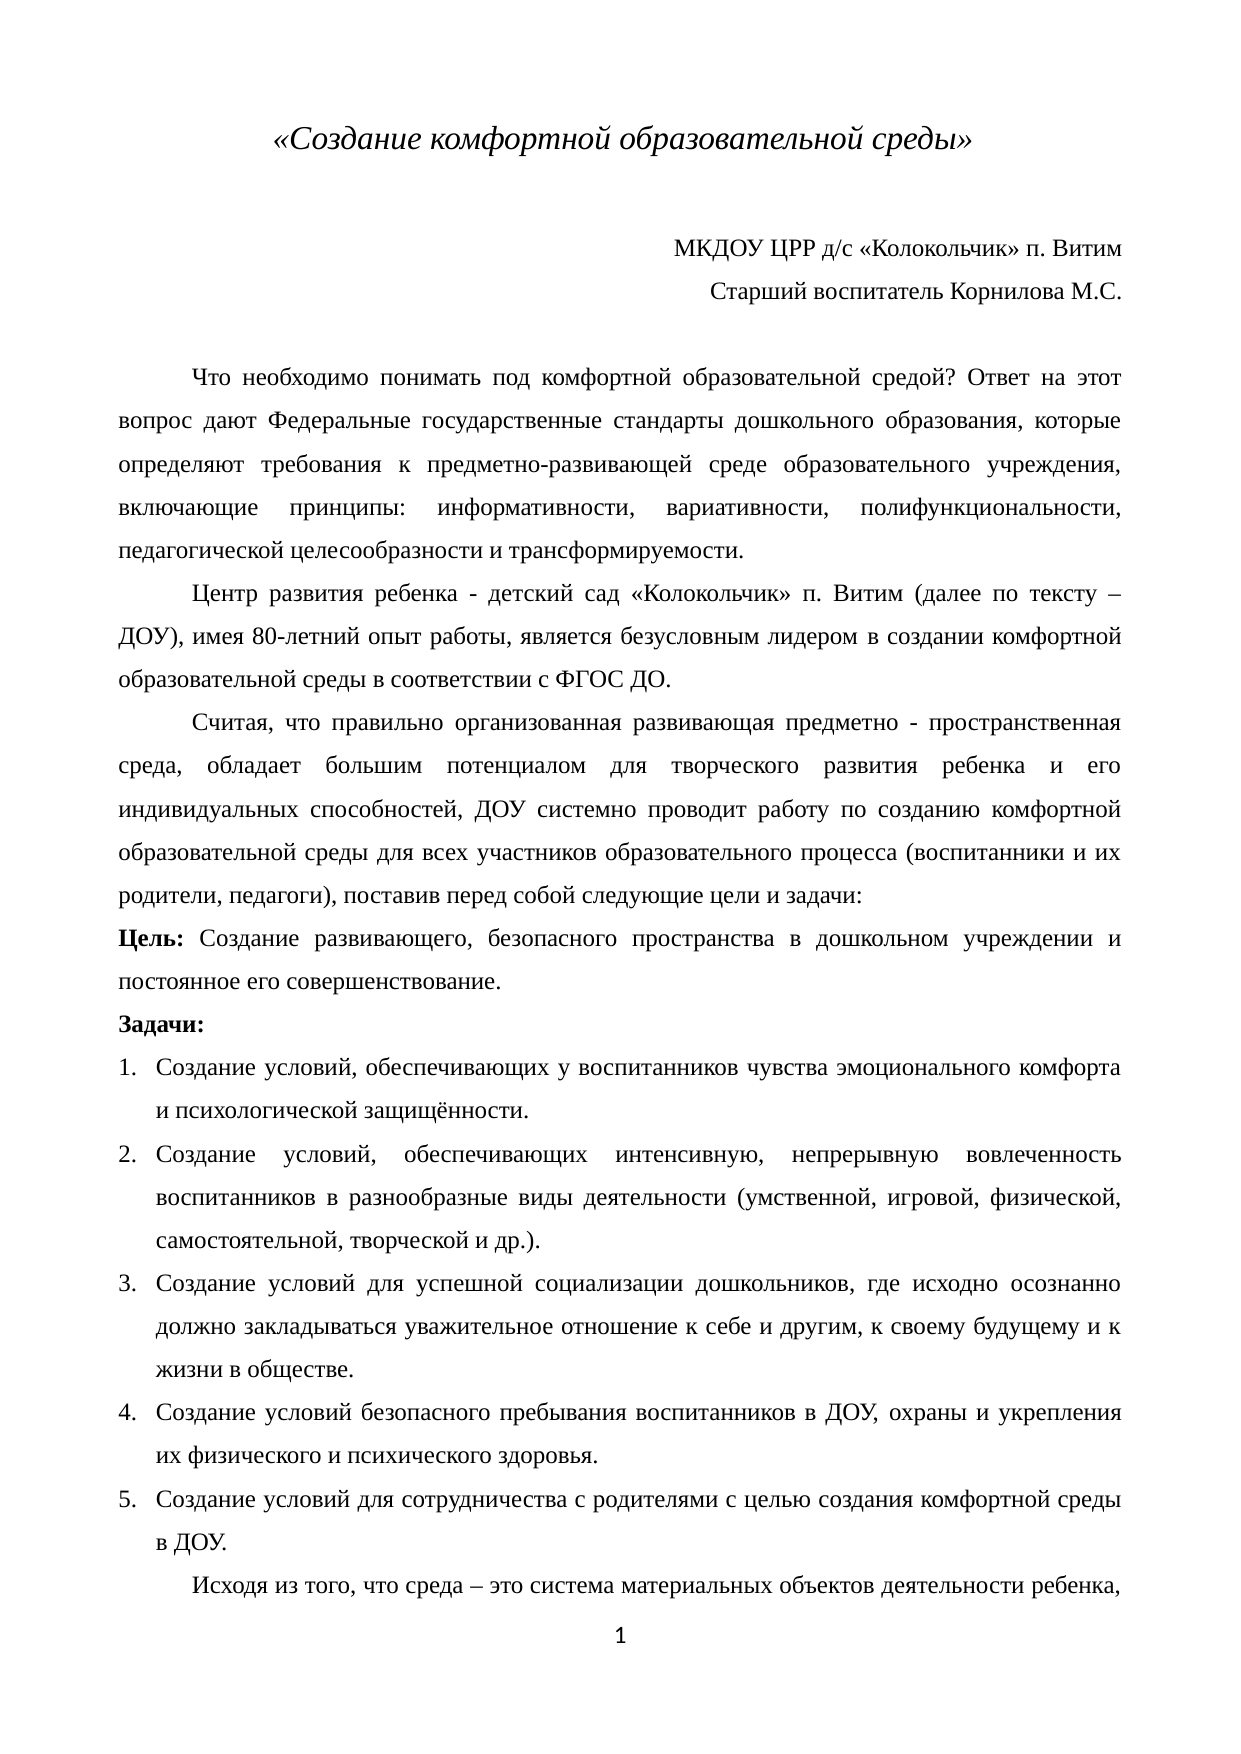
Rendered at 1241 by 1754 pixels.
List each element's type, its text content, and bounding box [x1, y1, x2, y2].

text «Создание комфортной образовательной среды» [118, 118, 1122, 156]
text Считая, что правильно организованная развивающая предметно - пространственная среда, обладает большим потенциалом для творческого развития ребенка и его индивидуальных способностей, ДОУ системно проводит работу по созданию комфортной образовательной среды для всех участников образовательного процесса (воспитанники и их родители, педагоги), поставив перед собой следующие цели и задачи: [118, 707, 1122, 909]
text Цель: Создание развивающего, безопасного пространства в дошкольном учреждении и постоянное его совершенствование. [118, 923, 1122, 995]
text Старший воспитатель Корнилова М.С. [118, 276, 1122, 305]
list Создание условий безопасного пребывания воспитанников в ДОУ, охраны и укрепления их физического и психического здоровья. [118, 1397, 1122, 1469]
text Центр развития ребенка - детский сад «Колокольчик» п. Витим (далее по тексту – ДОУ), имея 80-летний опыт работы, является безусловным лидером в создании комфортной образовательной среды в соответствии с ФГОС ДО. [118, 578, 1122, 693]
list Создание условий для сотрудничества с родителями с целью создания комфортной среды в ДОУ. [118, 1484, 1122, 1556]
text Исходя из того, что среда – это система материальных объектов деятельности ребенка, [118, 1570, 1122, 1599]
list Создание условий, обеспечивающих интенсивную, непрерывную вовлеченность воспитанников в разнообразные виды деятельности (умственной, игровой, физической, самостоятельной, творческой и др.). [118, 1139, 1122, 1254]
text Что необходимо понимать под комфортной образовательной средой? Ответ на этот вопрос дают Федеральные государственные стандарты дошкольного образования, которые определяют требования к предметно-развивающей среде образовательного учреждения, включающие принципы: информативности, вариативности, полифункциональности, педагогической целесообразности и трансформируемости. [118, 362, 1122, 564]
list Создание условий, обеспечивающих у воспитанников чувства эмоционального комфорта и психологической защищённости. [118, 1052, 1122, 1124]
text Задачи: [118, 1009, 1122, 1038]
list Создание условий для успешной социализации дошкольников, где исходно осознанно должно закладываться уважительное отношение к себе и другим, к своему будущему и к жизни в обществе. [118, 1268, 1122, 1383]
text МКДОУ ЦРР д/с «Колокольчик» п. Витим [118, 233, 1122, 262]
